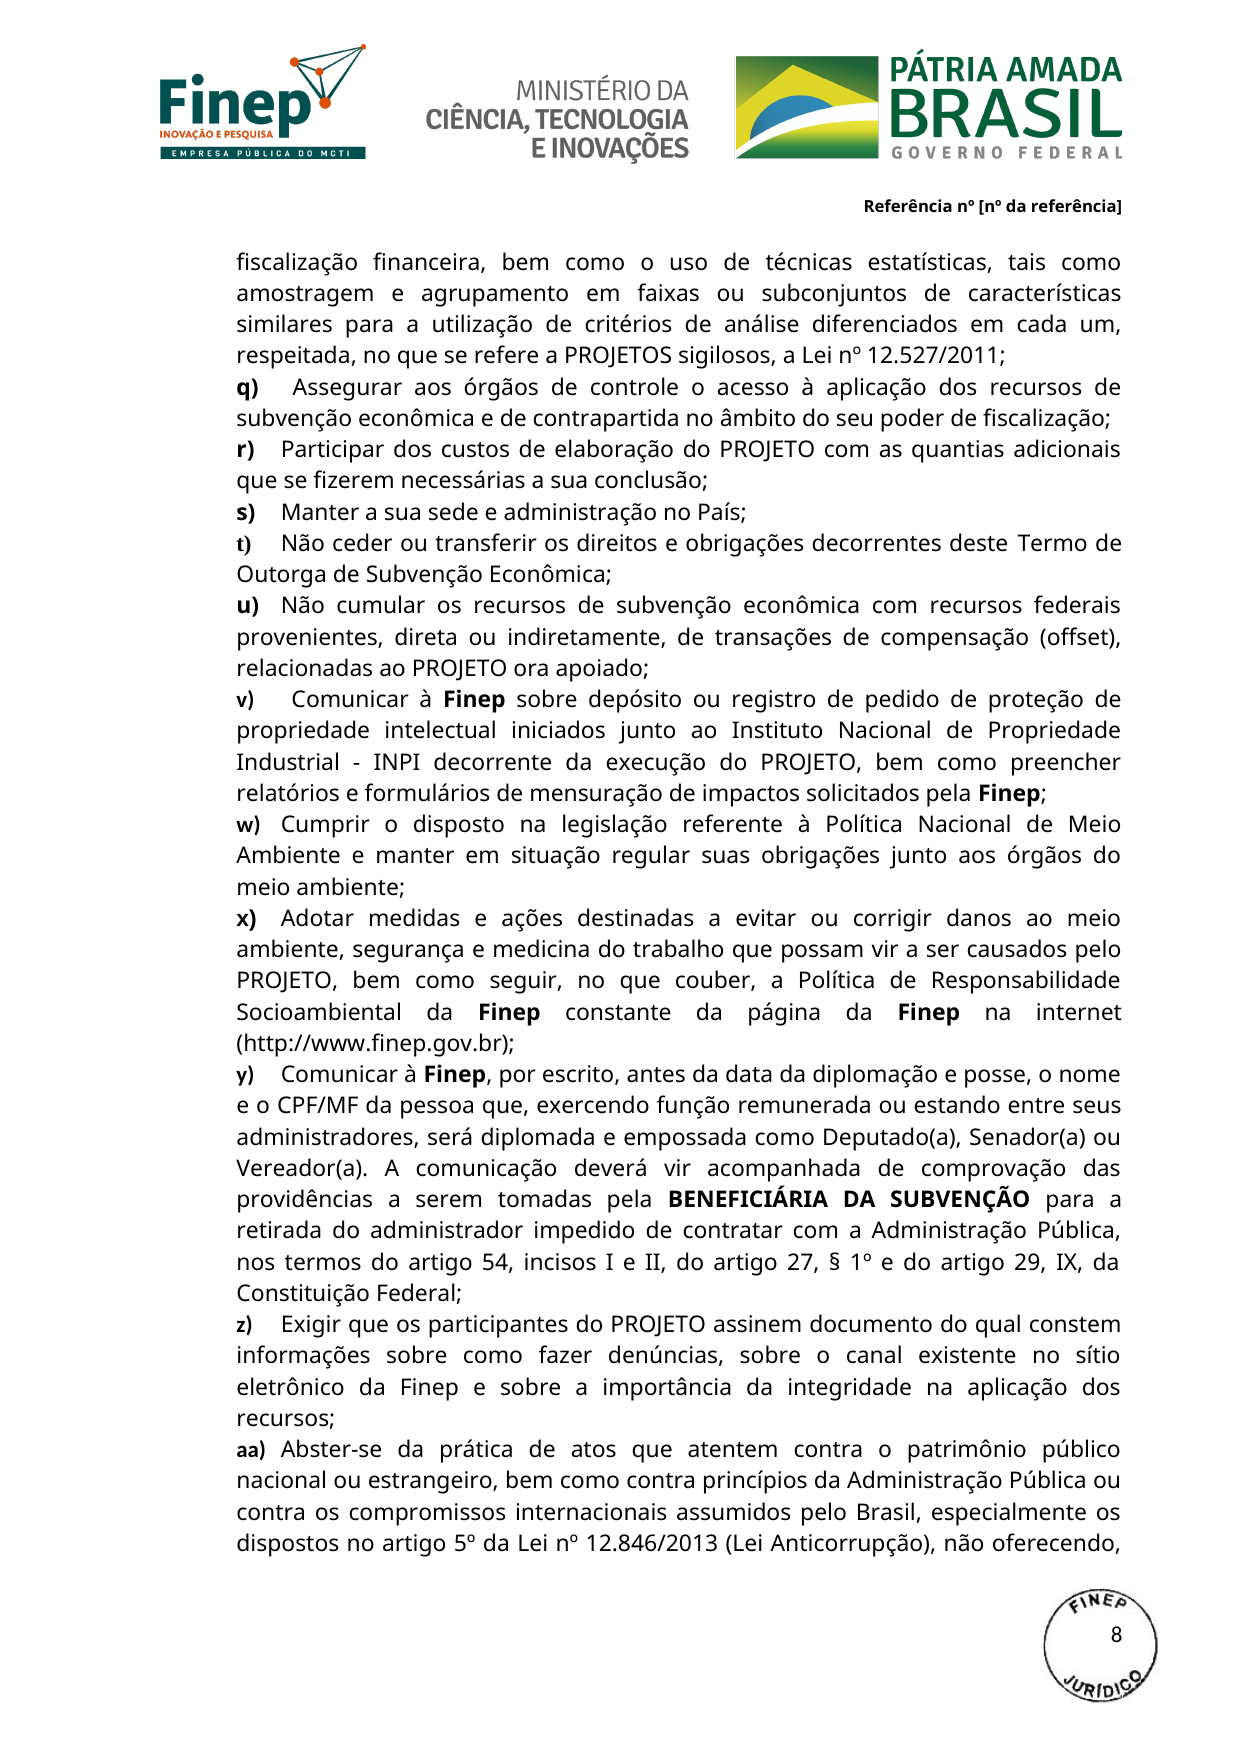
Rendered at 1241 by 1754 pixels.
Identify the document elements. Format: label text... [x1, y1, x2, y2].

list Não cumular os recursos de subvenção econômica com recursos federais provenientes, direta ou indiretamente, de transações de compensação (offset), relacionadas ao PROJETO ora apoiado; [236, 589, 1122, 683]
list Manter a sua sede e administração no País; [236, 495, 1122, 527]
list Cumprir o disposto na legislação referente à Política Nacional de Meio Ambiente e manter em situação regular suas obrigações junto aos órgãos do meio ambiente; [236, 808, 1122, 902]
list Não ceder ou transferir os direitos e obrigações decorrentes deste Termo de Outorga de Subvenção Econômica; [236, 527, 1122, 589]
list Assegurar aos órgãos de controle o acesso à aplicação dos recursos de subvenção econômica e de contrapartida no âmbito do seu poder de fiscalização; [236, 370, 1122, 433]
list Abster-se da prática de atos que atentem contra o patrimônio público nacional ou estrangeiro, bem como contra princípios da Administração Pública ou contra os compromissos internacionais assumidos pelo Brasil, especialmente os dispostos no artigo 5º da Lei nº 12.846/2013 (Lei Anticorrupção), não oferecendo, [236, 1433, 1122, 1558]
list Adotar medidas e ações destinadas a evitar ou corrigir danos ao meio ambiente, segurança e medicina do trabalho que possam vir a ser causados pelo PROJETO, bem como seguir, no que couber, a Política de Responsabilidade Socioambiental da Finep constante da página da Finep na internet (http://www.finep.gov.br); [236, 902, 1122, 1058]
list Comunicar à Finep sobre depósito ou registro de pedido de proteção de propriedade intelectual iniciados junto ao Instituto Nacional de Propriedade Industrial - INPI decorrente da execução do PROJETO, bem como preencher relatórios e formulários de mensuração de impactos solicitados pela Finep; [236, 683, 1122, 808]
list Participar dos custos de elaboração do PROJETO com as quantias adicionais que se fizerem necessárias a sua conclusão; [236, 433, 1122, 495]
list Exigir que os participantes do PROJETO assinem documento do qual constem informações sobre como fazer denúncias, sobre o canal existente no sítio eletrônico da Finep e sobre a importância da integridade na aplicação dos recursos; [236, 1308, 1122, 1433]
list fiscalização financeira, bem como o uso de técnicas estatísticas, tais como amostragem e agrupamento em faixas ou subconjuntos de características similares para a utilização de critérios de análise diferenciados em cada um, respeitada, no que se refere a PROJETOS sigilosos, a Lei nº 12.527/2011; [236, 245, 1122, 370]
list Comunicar à Finep, por escrito, antes da data da diplomação e posse, o nome e o CPF/MF da pessoa que, exercendo função remunerada ou estando entre seus administradores, será diplomada e empossada como Deputado(a), Senador(a) ou Vereador(a). A comunicação deverá vir acompanhada de comprovação das providências a serem tomadas pela BENEFICIÁRIA DA SUBVENÇÃO para a retirada do administrador impedido de contratar com a Administração Pública, nos termos do artigo 54, incisos I e II, do artigo 27, § 1º e do artigo 29, IX, da Constituição Federal; [236, 1058, 1122, 1308]
